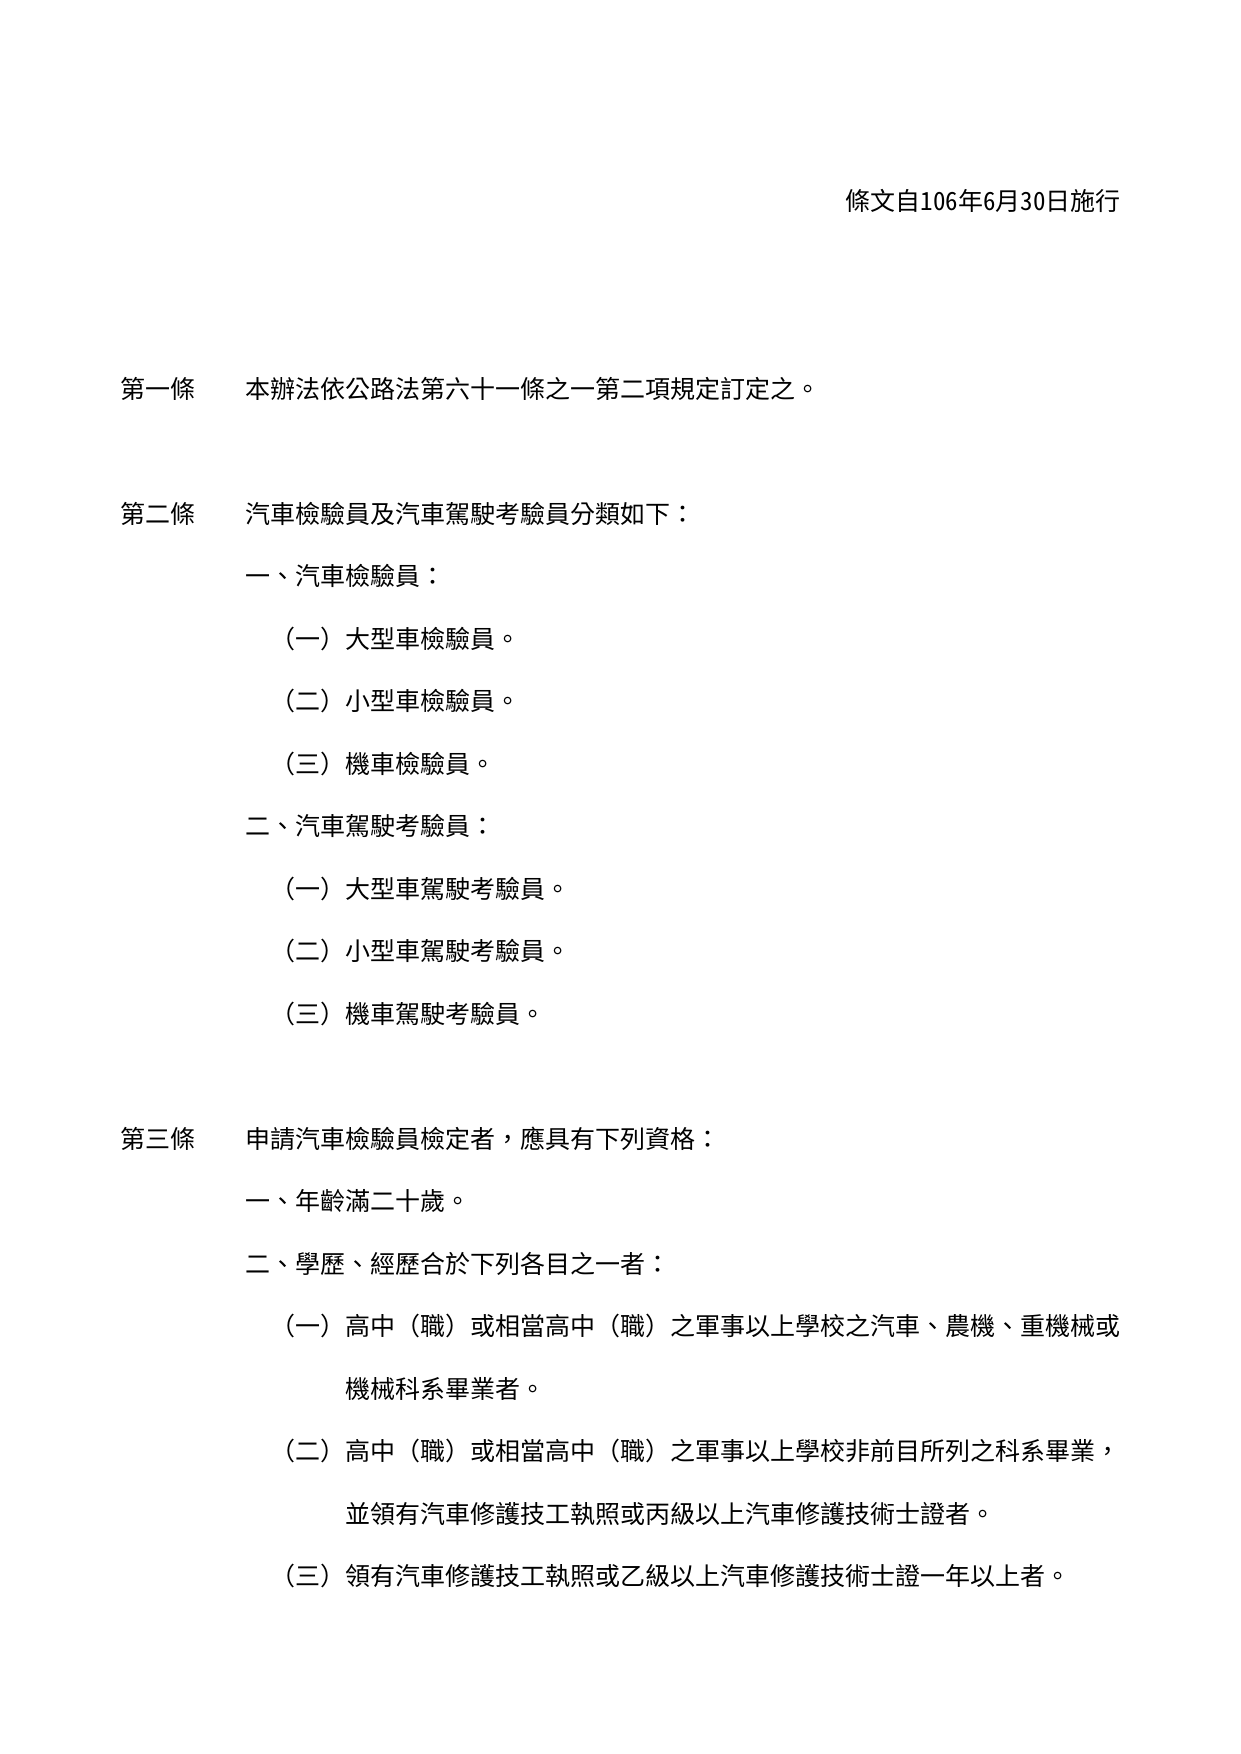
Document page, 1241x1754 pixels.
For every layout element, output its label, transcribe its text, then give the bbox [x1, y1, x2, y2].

text 條文自106年6月30日施行 [232, 158, 1120, 221]
text （二）高中（職）或相當高中（職）之軍事以上學校非前目所列之科系畢業，並領有汽車修護技工執照或丙級以上汽車修護技術士證者。 [220, 1408, 1120, 1533]
text （二）小型車駕駛考驗員。 [120, 908, 1120, 971]
text 第一條 本辦法依公路法第六十一條之一第二項規定訂定之。 [120, 346, 1120, 408]
text （二）小型車檢驗員。 [120, 658, 1120, 721]
text 二、學歷、經歷合於下列各目之一者： [120, 1221, 1120, 1283]
text 二、汽車駕駛考驗員： [120, 783, 1120, 846]
text （三）機車檢驗員。 [120, 721, 1120, 783]
text （三）領有汽車修護技工執照或乙級以上汽車修護技術士證一年以上者。 [120, 1533, 1120, 1596]
text （三）機車駕駛考驗員。 [120, 971, 1120, 1033]
text （一）高中（職）或相當高中（職）之軍事以上學校之汽車、農機、重機械或機械科系畢業者。 [220, 1283, 1120, 1408]
text （一）大型車駕駛考驗員。 [120, 846, 1120, 908]
text 一、汽車檢驗員： [120, 533, 1120, 596]
text 第三條 申請汽車檢驗員檢定者，應具有下列資格： [120, 1096, 1120, 1158]
text 第二條 汽車檢驗員及汽車駕駛考驗員分類如下： [120, 471, 1120, 533]
text （一）大型車檢驗員。 [120, 596, 1120, 658]
text 一、年齡滿二十歲。 [120, 1158, 1120, 1221]
